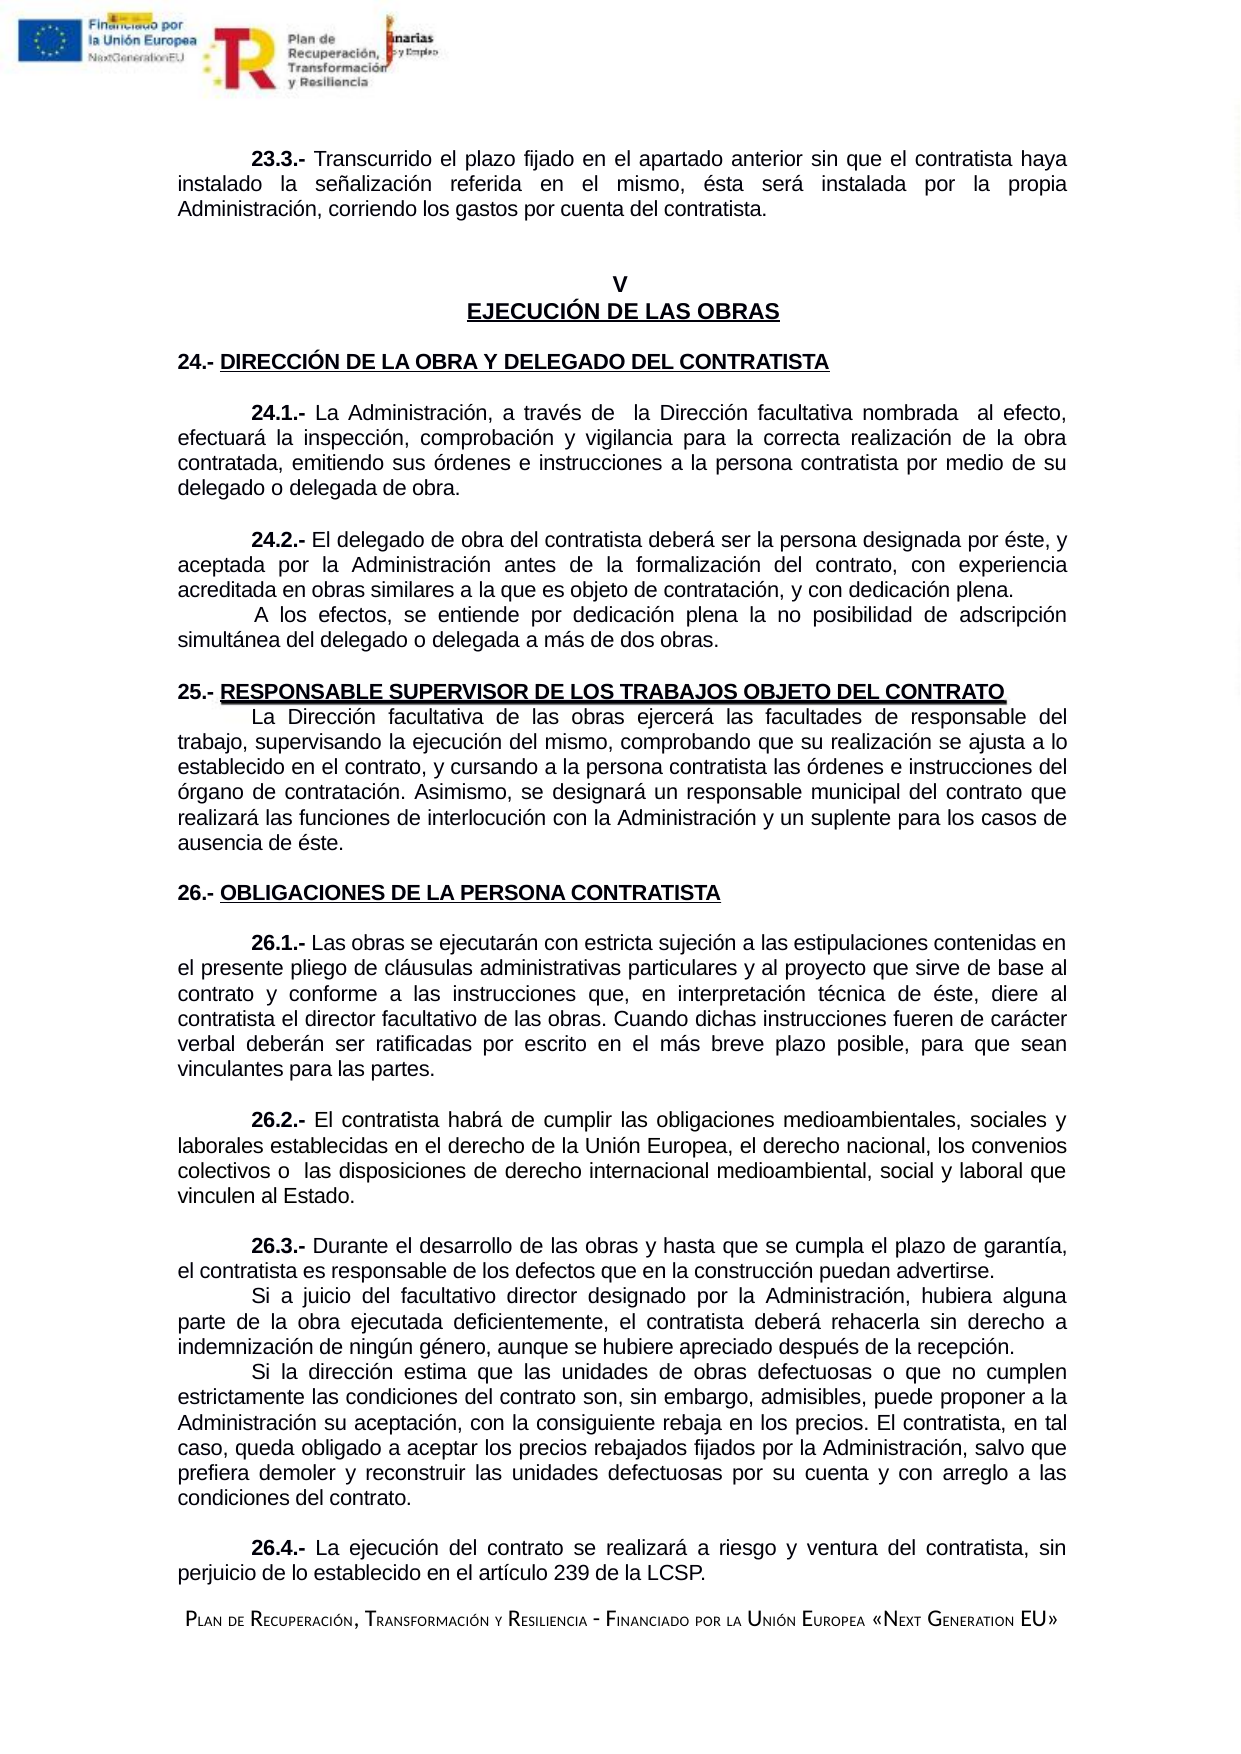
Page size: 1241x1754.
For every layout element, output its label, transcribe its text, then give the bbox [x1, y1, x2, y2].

text verbal deberán ser ratificadas por escrito en el más breve plazo posible, para que sean [177, 1032, 1088, 1056]
text 26.4.- La ejecución del contrato se realizará a riesgo y ventura del contratista, sin [251, 1536, 1088, 1560]
text estrictamente las condiciones del contrato son, sin embargo, admisibles, puede proponer a la [177, 1385, 1088, 1410]
text contratada, emitiendo sus órdenes e instrucciones a la persona contratista por medio de su [177, 451, 1088, 475]
text Administración su aceptación, con la consiguiente rebaja en los precios. El contratista, en tal [177, 1410, 1088, 1435]
text perjuicio de lo establecido en el artículo 239 de la LCSP. [177, 1561, 733, 1586]
text vinculen al Estado. [177, 1184, 1088, 1208]
text establecido en el contrato, y cursando a la persona contratista las órdenes e instrucciones del [177, 755, 1088, 779]
text A los efectos, se entiende por dedicación plena la no posibilidad de adscripción [254, 603, 1088, 627]
text órgano de contratación. Asimismo, se designará un responsable municipal del contrato que [177, 780, 1088, 805]
text 26.2.- El contratista habrá de cumplir las obligaciones medioambientales, sociales y [251, 1108, 1088, 1133]
text vinculantes para las partes. [177, 1057, 1088, 1081]
text ausencia de éste. [177, 831, 1088, 855]
text caso, queda obligado a aceptar los precios rebajados fijados por la Administración, salvo que [177, 1436, 1088, 1460]
text efectuará la inspección, comprobación y vigilancia para la correcta realización de la obra [177, 426, 1088, 450]
text simultánea del delegado o delegada a más de dos obras. [177, 628, 1088, 653]
text delegado o delegada de obra. [177, 476, 1088, 500]
text trabajo, supervisando la ejecución del mismo, comprobando que su realización se ajusta a lo [177, 730, 1088, 754]
text condiciones del contrato. [177, 1486, 1088, 1511]
text el contratista es responsable de los defectos que en la construcción puedan advertirse. [177, 1259, 1088, 1284]
text 26.1.- Las obras se ejecutarán con estricta sujeción a las estipulaciones contenidas en [251, 931, 1088, 956]
text Si la dirección estima que las unidades de obras defectuosas o que no cumplen [251, 1360, 1088, 1384]
text Administración, corriendo los gastos por cuenta del contratista. [177, 197, 1088, 221]
text Si a juicio del facultativo director designado por la Administración, hubiera alguna [251, 1284, 1088, 1309]
text 24.2.- El delegado de obra del contratista deberá ser la persona designada por éste, y [251, 527, 1088, 552]
text 23.3.- Transcurrido el plazo fijado en el apartado anterior sin que el contratista haya [251, 146, 1088, 171]
text el presente pliego de cláusulas administrativas particulares y al proyecto que sirve de base al [177, 956, 1088, 981]
text V [612, 272, 634, 298]
text 25.- RESPONSABLE SUPERVISOR DE LOS TRABAJOS OBJETO DEL CONTRATO [177, 679, 1032, 704]
text EJECUCIÓN DE LAS OBRAS [467, 299, 805, 324]
text prefiera demoler y reconstruir las unidades defectuosas por su cuenta y con arreglo a las [177, 1461, 1088, 1485]
text colectivos o las disposiciones de derecho internacional medioambiental, social y laboral que [177, 1159, 1088, 1183]
text laborales establecidas en el derecho de la Unión Europea, el derecho nacional, los convenios [177, 1133, 1088, 1158]
text aceptada por la Administración antes de la formalización del contrato, con experiencia [177, 552, 1088, 577]
text 24.- DIRECCIÓN DE LA OBRA Y DELEGADO DEL CONTRATISTA [177, 350, 858, 374]
text contrato y conforme a las instrucciones que, en interpretación técnica de éste, diere al [177, 981, 1088, 1006]
text acreditada en obras similares a la que es objeto de contratación, y con dedicación plena. [177, 578, 1088, 602]
text indemnización de ningún género, aunque se hubiere apreciado después de la recepción. [177, 1335, 1088, 1359]
text 26.3.- Durante el desarrollo de las obras y hasta que se cumpla el plazo de garantía, [251, 1234, 1088, 1258]
text 26.- OBLIGACIONES DE LA PERSONA CONTRATISTA [177, 881, 750, 905]
text contratista el director facultativo de las obras. Cuando dichas instrucciones fueren de carácter [177, 1007, 1088, 1031]
text La Dirección facultativa de las obras ejercerá las facultades de responsable del [251, 704, 1088, 729]
text parte de la obra ejecutada deficientemente, el contratista deberá rehacerla sin derecho a [177, 1309, 1088, 1334]
text instalado la señalización referida en el mismo, ésta será instalada por la propia [177, 172, 1088, 196]
text PLAN DE RECUPERACIÓN, TRANSFORMACIÓN Y RESILIENCIA - FINANCIADO POR LA UNIÓN EUROPEA «NEXT GENERATION EU» [185, 1604, 1083, 1632]
text 24.1.- La Administración, a través de la Dirección facultativa nombrada al efecto, [251, 400, 1088, 425]
text realizará las funciones de interlocución con la Administración y un suplente para los casos de [177, 805, 1088, 830]
